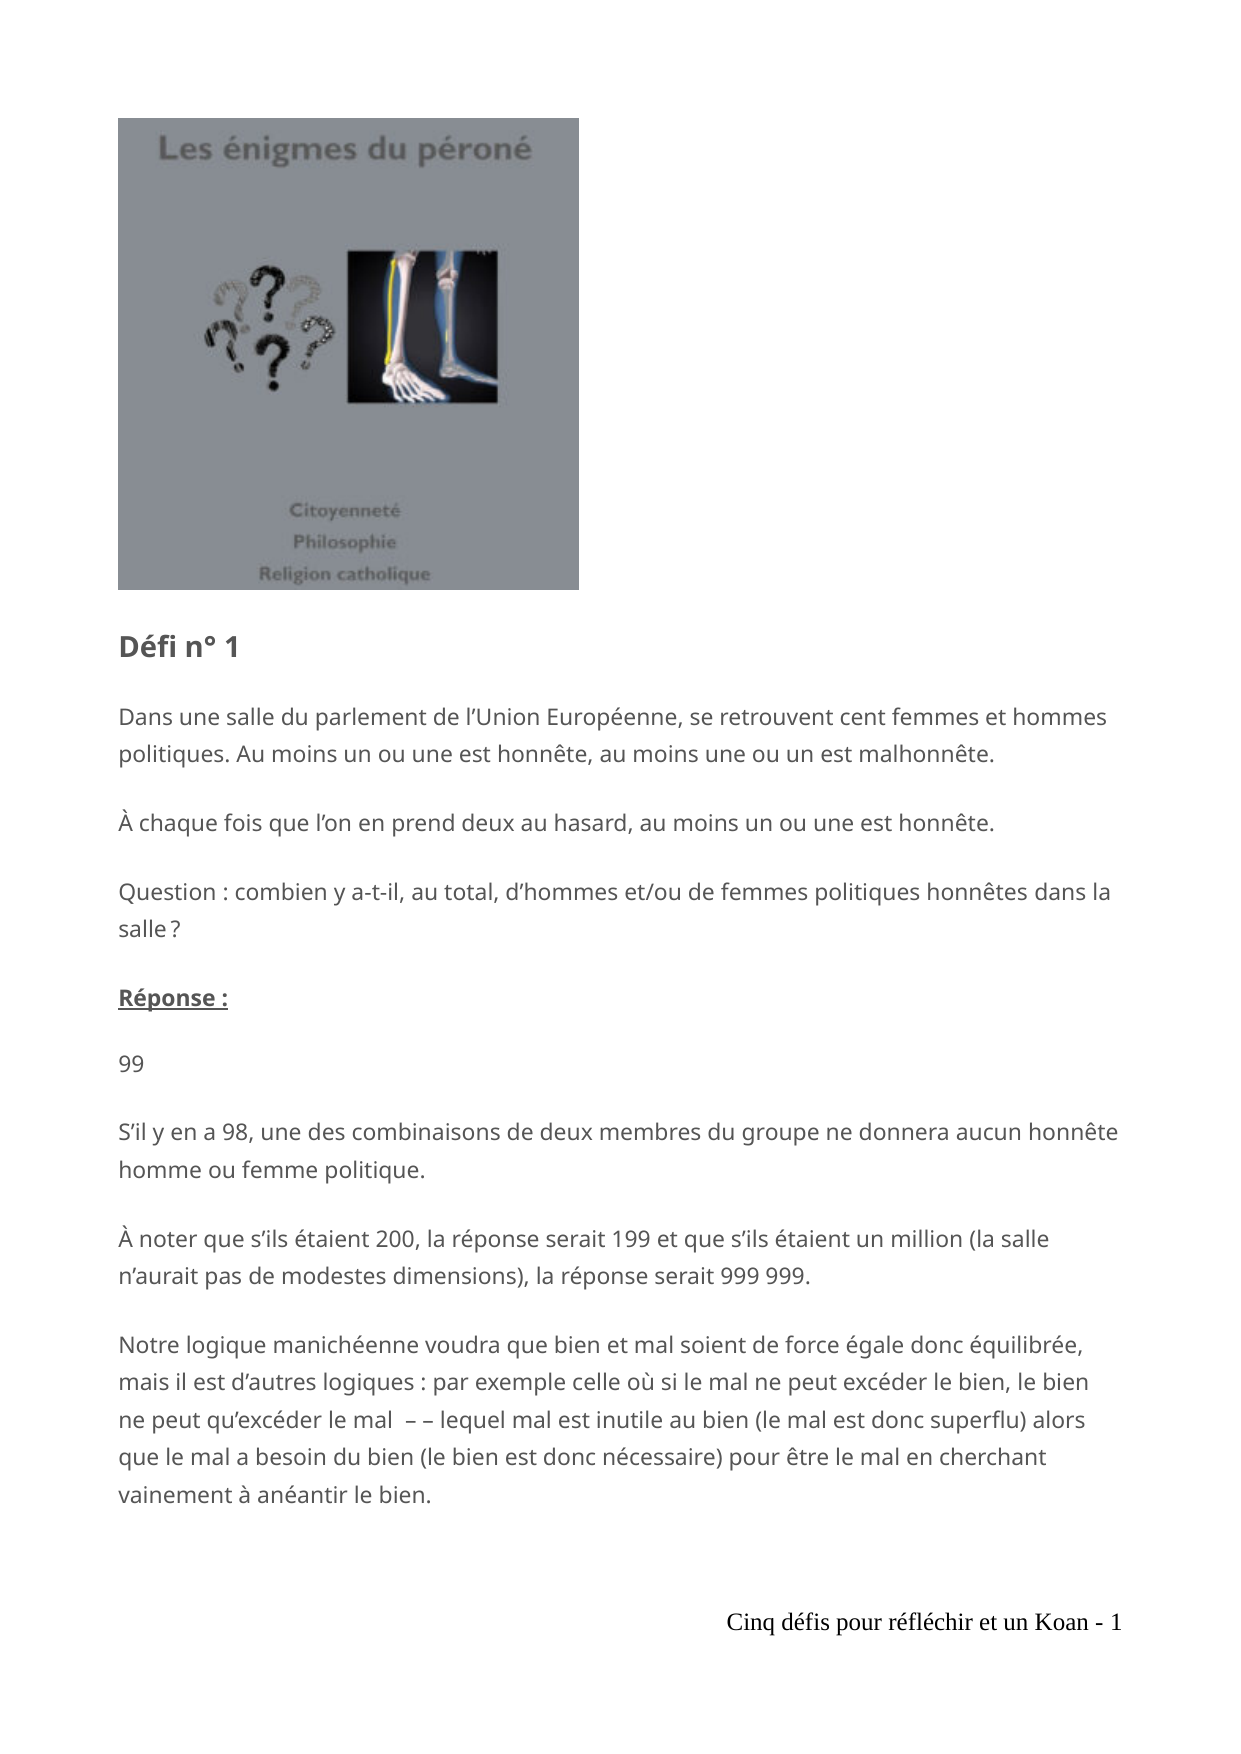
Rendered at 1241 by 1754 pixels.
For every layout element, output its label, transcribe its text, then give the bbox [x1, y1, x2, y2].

subtitle Défi n° 1 [118, 626, 1122, 666]
text Notre logique manichéenne voudra que bien et mal soient de force égale donc équilibrée, mais il est d’autres logiques : par exemple celle où si le mal ne peut excéder le bien, le bien ne peut qu’excéder le mal – – lequel mal est inutile au bien (le mal est donc superflu) alors que le mal a besoin du bien (le bien est donc nécessaire) pour être le mal en cherchant vainement à anéantir le bien. [118, 1329, 1122, 1510]
text 99 [118, 1048, 1122, 1079]
text À noter que s’ils étaient 200, la réponse serait 199 et que s’ils étaient un million (la salle n’aurait pas de modestes dimensions), la réponse serait 999 999. [118, 1223, 1122, 1291]
text À chaque fois que l’on en prend deux au hasard, au moins un ou une est honnête. [118, 807, 1122, 838]
text Dans une salle du parlement de l’Union Européenne, se retrouvent cent femmes et hommes politiques. Au moins un ou une est honnête, au moins une ou un est malhonnête. [118, 701, 1122, 769]
text Question : combien y a-t-il, au total, d’hommes et/ou de femmes politiques honnêtes dans la salle ? [118, 876, 1122, 944]
text S’il y en a 98, une des combinaisons de deux membres du groupe ne donnera aucun honnête homme ou femme politique. [118, 1116, 1122, 1185]
subtitle Réponse : [118, 982, 1122, 1013]
picture [118, 118, 579, 590]
